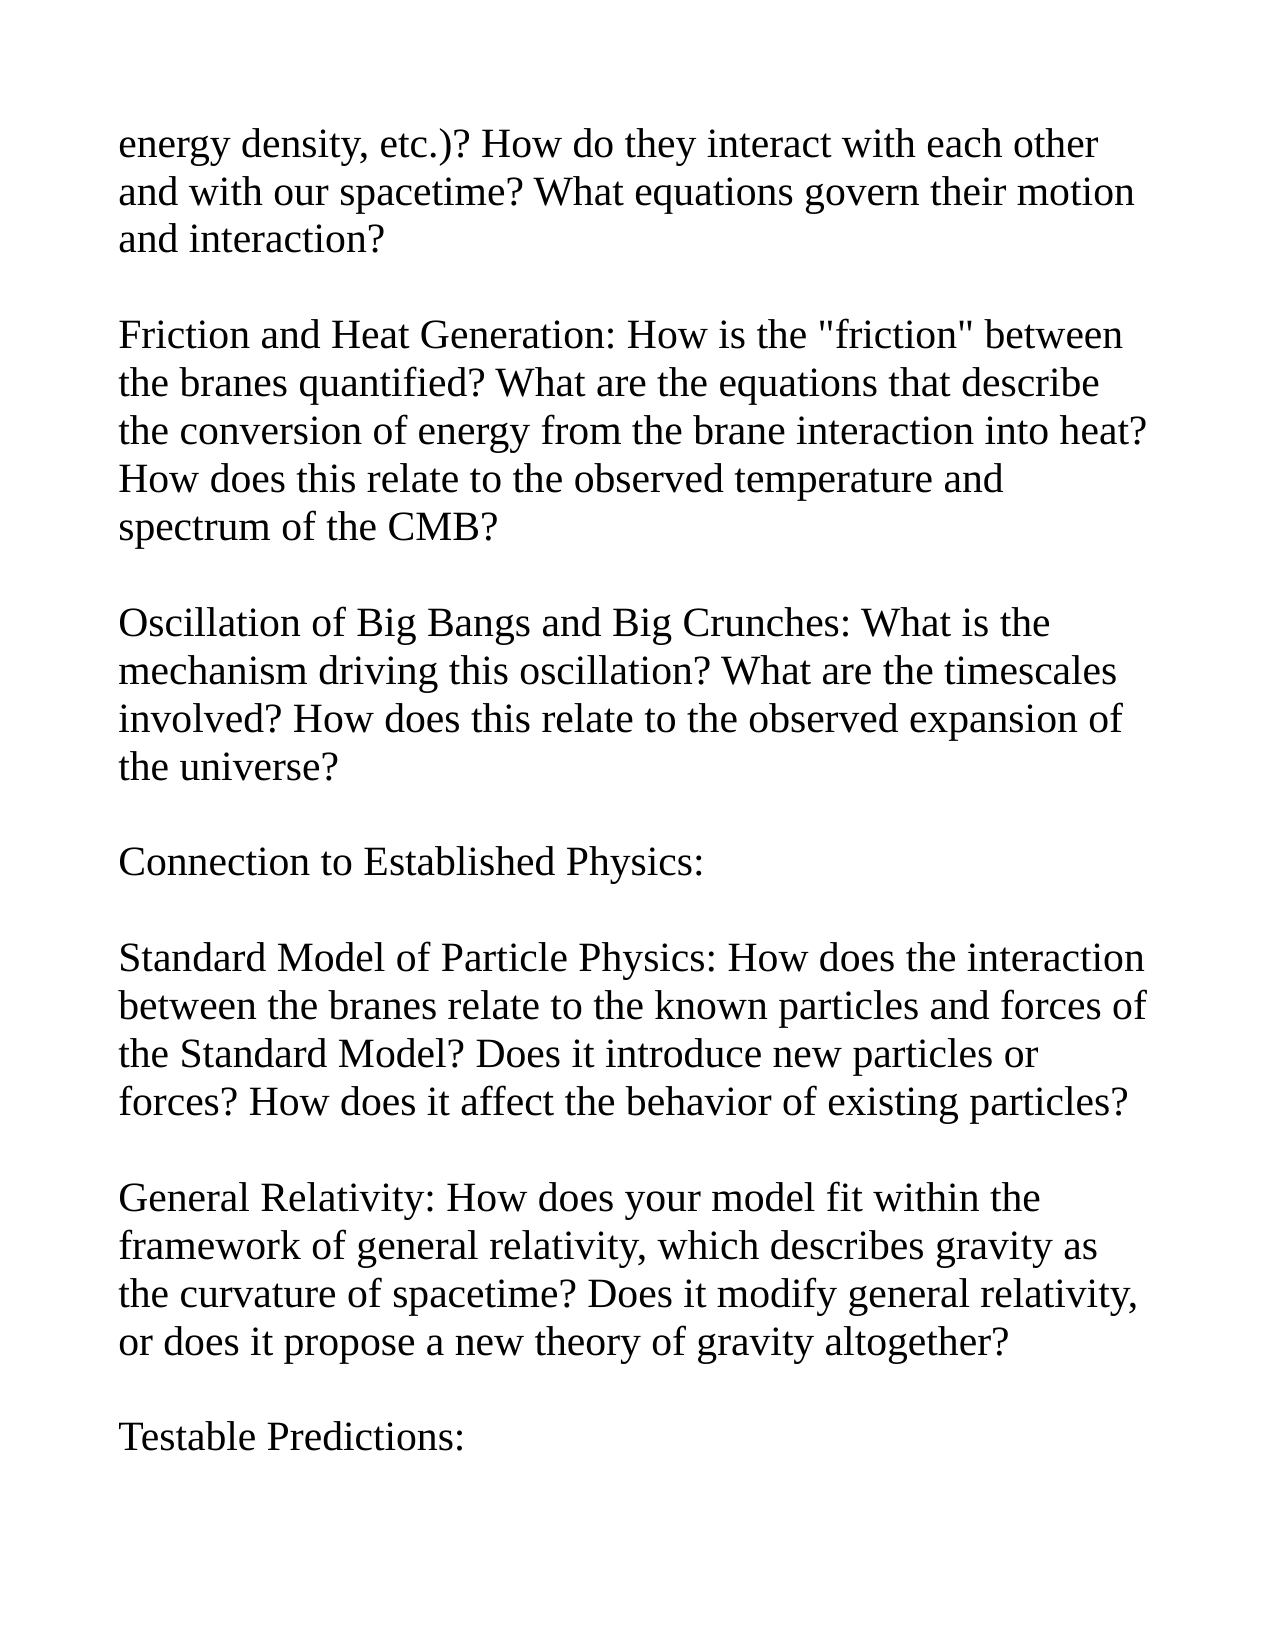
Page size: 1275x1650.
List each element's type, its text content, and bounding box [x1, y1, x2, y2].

text Connection to Established Physics: [118, 837, 1157, 885]
text Testable Predictions: [118, 1412, 1157, 1460]
text Standard Model of Particle Physics: How does the interaction between the branes relate to the known particles and forces of the Standard Model? Does it introduce new particles or forces? How does it affect the behavior of existing particles? [118, 933, 1157, 1124]
text Friction and Heat Generation: How is the "friction" between the branes quantified? What are the equations that describe the conversion of energy from the brane interaction into heat? How does this relate to the observed temperature and spectrum of the CMB? [118, 310, 1157, 549]
text Oscillation of Big Bangs and Big Crunches: What is the mechanism driving this oscillation? What are the timescales involved? How does this relate to the observed expansion of the universe? [118, 597, 1157, 789]
text General Relativity: How does your model fit within the framework of general relativity, which describes gravity as the curvature of spacetime? Does it modify general relativity, or does it propose a new theory of gravity altogether? [118, 1172, 1157, 1364]
text energy density, etc.)? How do they interact with each other and with our spacetime? What equations govern their motion and interaction? [118, 118, 1157, 262]
